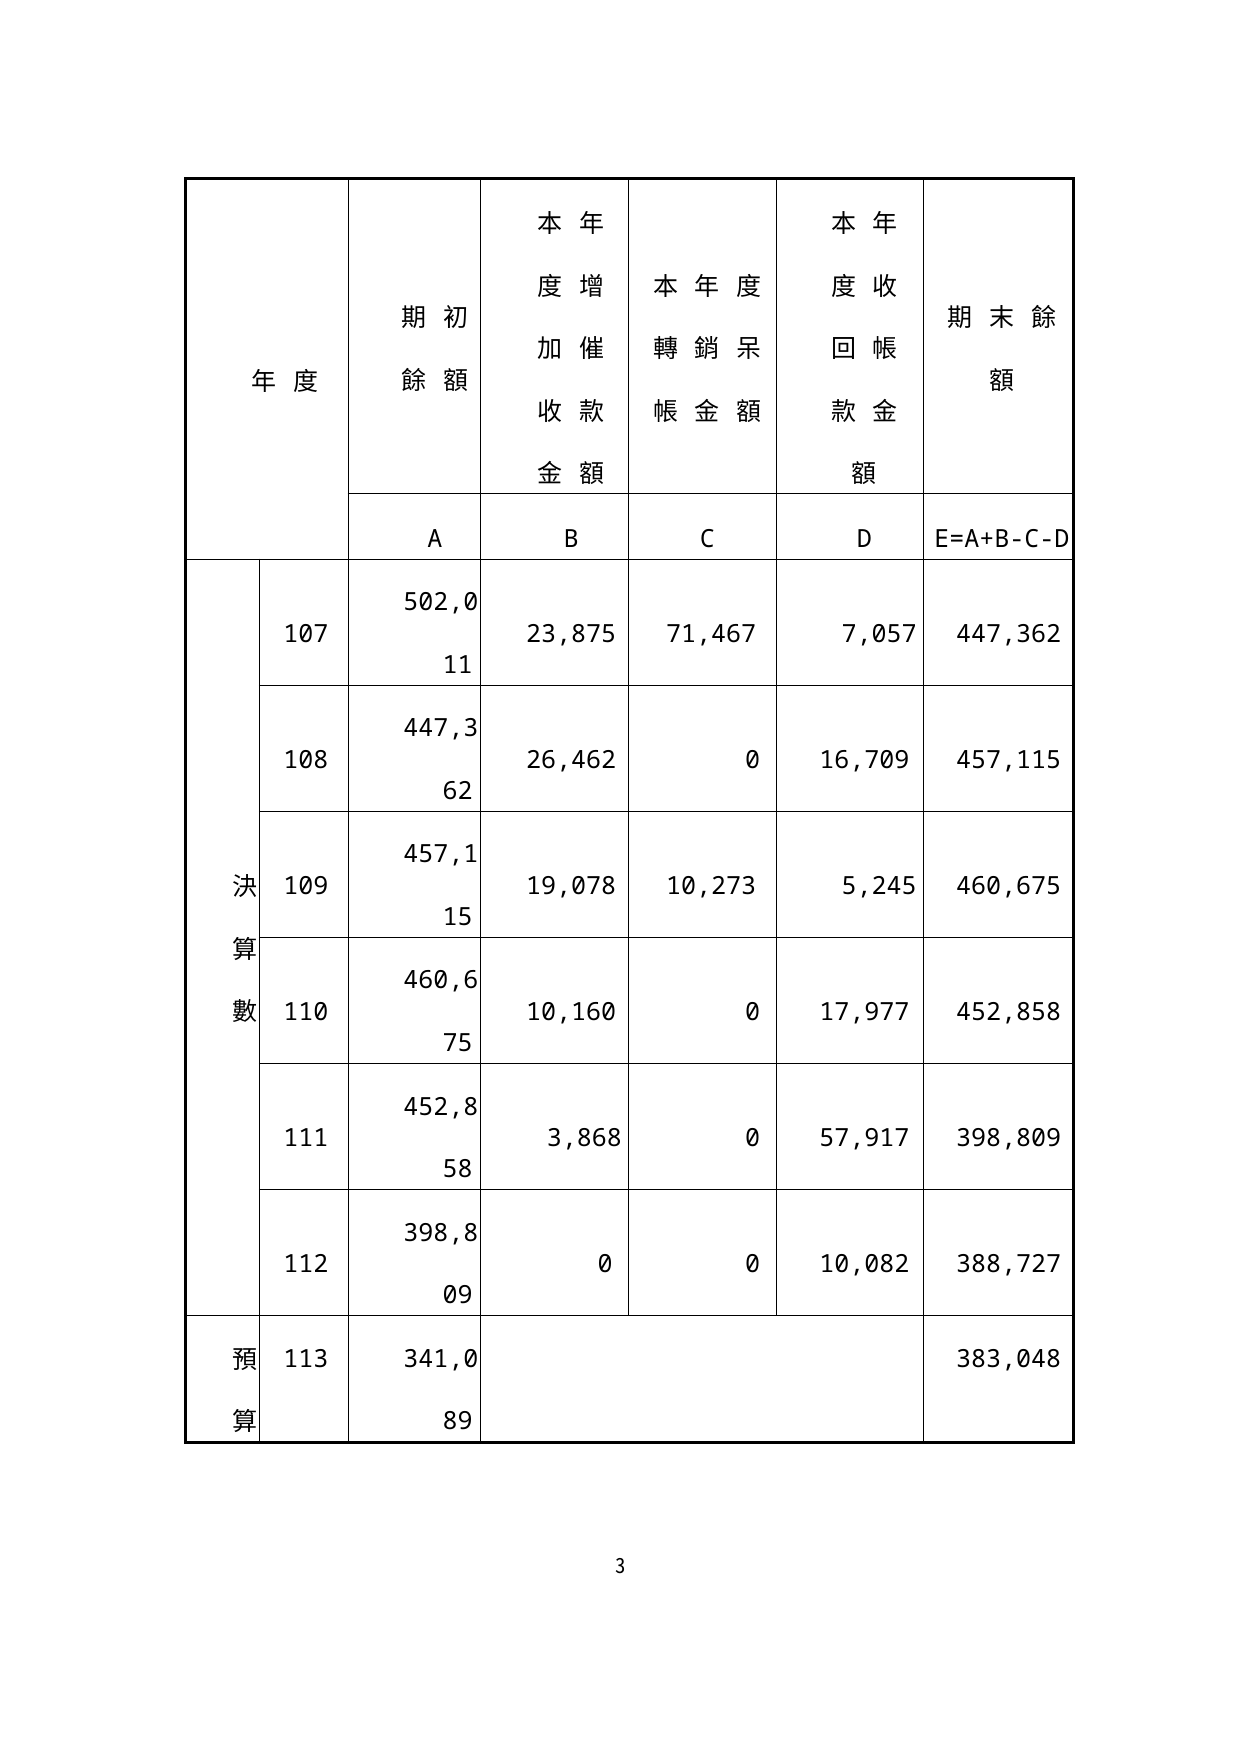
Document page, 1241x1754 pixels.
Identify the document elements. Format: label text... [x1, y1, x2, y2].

table_header 期末餘額 [924, 180, 1072, 493]
table_cell 10,082 [777, 1190, 923, 1315]
table_cell 110 [260, 938, 348, 1063]
table_header 年度 [187, 180, 348, 558]
table_cell 19,078 [481, 812, 628, 937]
table_header 本年度增加催收款金額 [481, 180, 628, 493]
table_cell 109 [260, 812, 348, 937]
table_cell 108 [260, 686, 348, 811]
table_cell 決 算 數 [187, 560, 259, 1315]
table_header 期初餘額 [349, 180, 480, 493]
table_cell 388,727 [924, 1190, 1072, 1315]
table_cell 111 [260, 1064, 348, 1189]
table_cell A [349, 494, 480, 558]
table_cell 0 [629, 1064, 776, 1189]
table_cell 16,709 [777, 686, 923, 811]
table_cell 0 [481, 1190, 628, 1315]
table_cell 460,675 [349, 938, 480, 1063]
table_cell 452,858 [349, 1064, 480, 1189]
table_cell 398,809 [924, 1064, 1072, 1189]
table_cell 107 [260, 560, 348, 684]
table_header 本年度收回帳款金額 [777, 180, 923, 493]
table_cell 447,362 [924, 560, 1072, 684]
table_cell [481, 1316, 923, 1441]
table_cell 3,868 [481, 1064, 628, 1189]
table_cell 398,809 [349, 1190, 480, 1315]
table_cell C [629, 494, 776, 558]
table_cell 17,977 [777, 938, 923, 1063]
table_cell 457,115 [924, 686, 1072, 811]
table_cell 112 [260, 1190, 348, 1315]
table_cell 341,089 [349, 1316, 480, 1441]
table_cell 23,875 [481, 560, 628, 684]
table_cell 預算 [187, 1316, 259, 1441]
table_cell 502,011 [349, 560, 480, 684]
table_cell 57,917 [777, 1064, 923, 1189]
table_cell 0 [629, 686, 776, 811]
table_cell 10,273 [629, 812, 776, 937]
table_cell 460,675 [924, 812, 1072, 937]
table_cell 26,462 [481, 686, 628, 811]
table_cell D [777, 494, 923, 558]
table_cell 10,160 [481, 938, 628, 1063]
table_cell E=A+B-C-D [924, 494, 1072, 558]
table_cell B [481, 494, 628, 558]
table_cell 7,057 [777, 560, 923, 684]
table_cell 71,467 [629, 560, 776, 684]
table_cell 452,858 [924, 938, 1072, 1063]
table_cell 113 [260, 1316, 348, 1441]
table_cell 0 [629, 1190, 776, 1315]
table_cell 5,245 [777, 812, 923, 937]
table_cell 0 [629, 938, 776, 1063]
table_header 本年度轉銷呆帳金額 [629, 180, 776, 493]
table_cell 383,048 [924, 1316, 1072, 1441]
table_cell 457,115 [349, 812, 480, 937]
table_cell 447,362 [349, 686, 480, 811]
